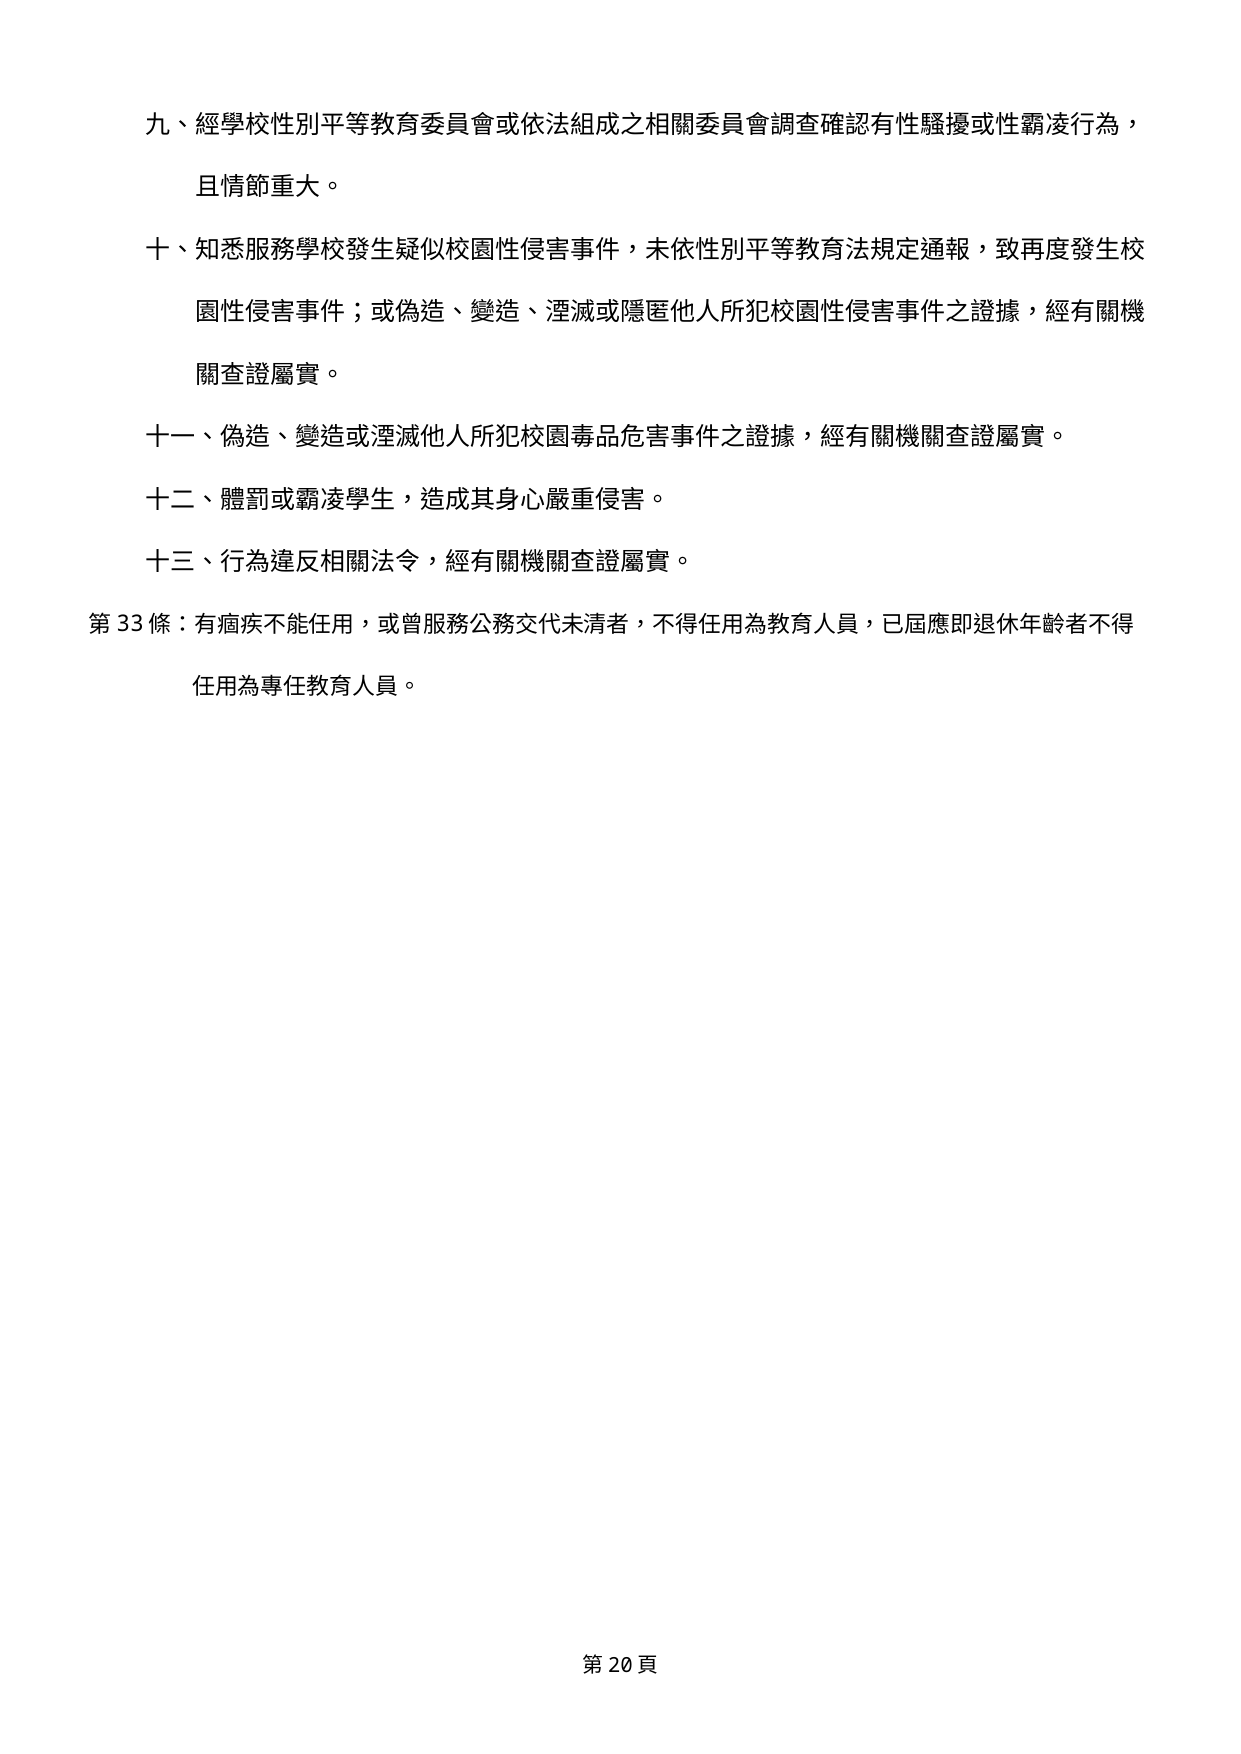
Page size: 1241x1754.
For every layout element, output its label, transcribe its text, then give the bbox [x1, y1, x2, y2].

text 十一、偽造、變造或湮滅他人所犯校園毒品危害事件之證據，經有關機關查證屬實。 [89, 393, 1152, 456]
text 十、知悉服務學校發生疑似校園性侵害事件，未依性別平等教育法規定通報，致再度發生校園性侵害事件；或偽造、變造、湮滅或隱匿他人所犯校園性侵害事件之證據，經有關機關查證屬實。 [145, 206, 1152, 393]
text 第33條：有痼疾不能任用，或曾服務公務交代未清者，不得任用為教育人員，已屆應即退休年齡者不得任用為專任教育人員。 [89, 581, 1152, 706]
text 十二、體罰或霸凌學生，造成其身心嚴重侵害。 [89, 456, 1152, 518]
text 九、經學校性別平等教育委員會或依法組成之相關委員會調查確認有性騷擾或性霸凌行為，且情節重大。 [145, 81, 1152, 206]
text 十三、行為違反相關法令，經有關機關查證屬實。 [89, 518, 1152, 581]
